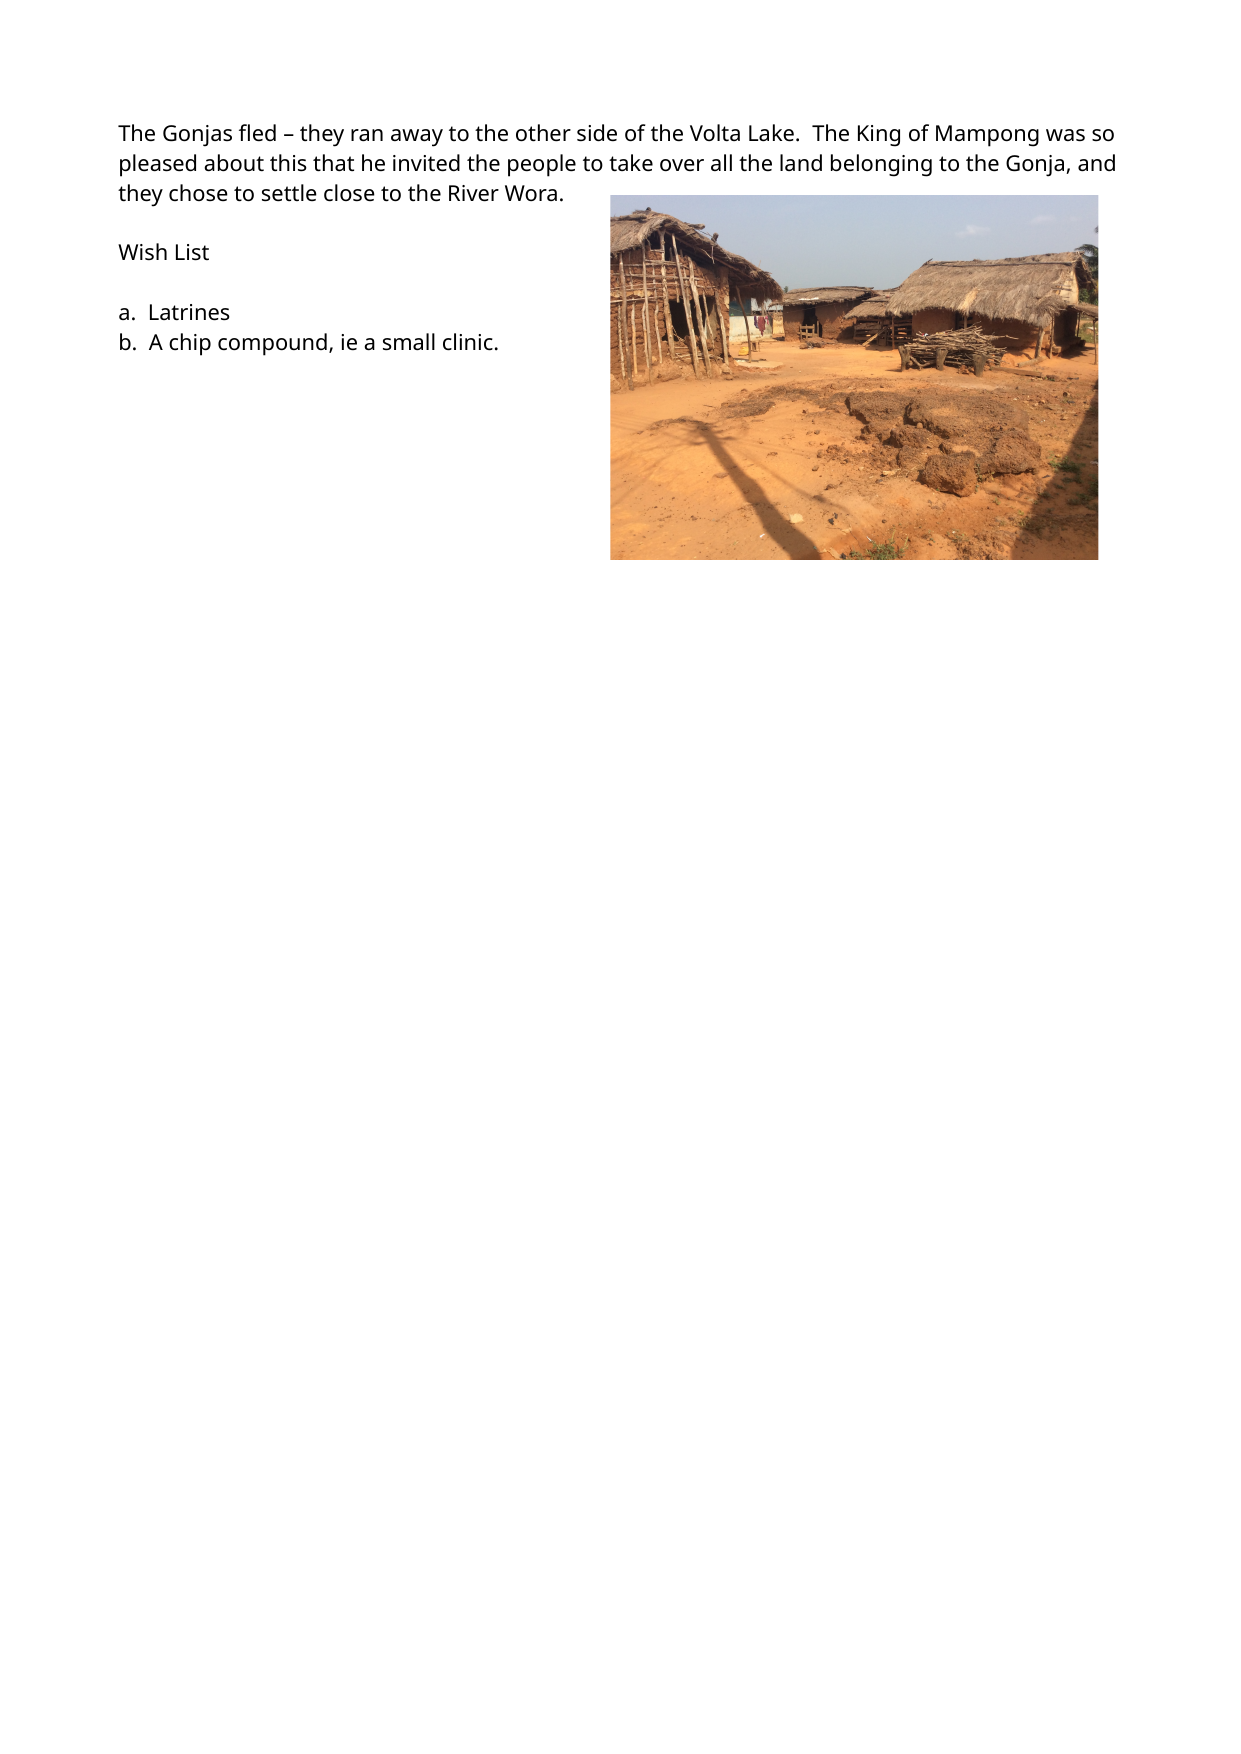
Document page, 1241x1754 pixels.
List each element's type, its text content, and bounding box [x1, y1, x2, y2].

text Wish List [118, 237, 610, 267]
text [1099, 297, 1122, 327]
text a. Latrines [118, 297, 610, 327]
text b. A chip compound, ie a small clinic. [118, 327, 610, 356]
text [1099, 237, 1122, 267]
text The Gonjas fled – they ran away to the other side of the Volta Lake. The King of Mampong was so pleased about this that he invited the people to take over all the land belonging to the Gonja, and they chose to settle close to the River Wora. [118, 118, 1122, 207]
picture [610, 195, 1099, 560]
